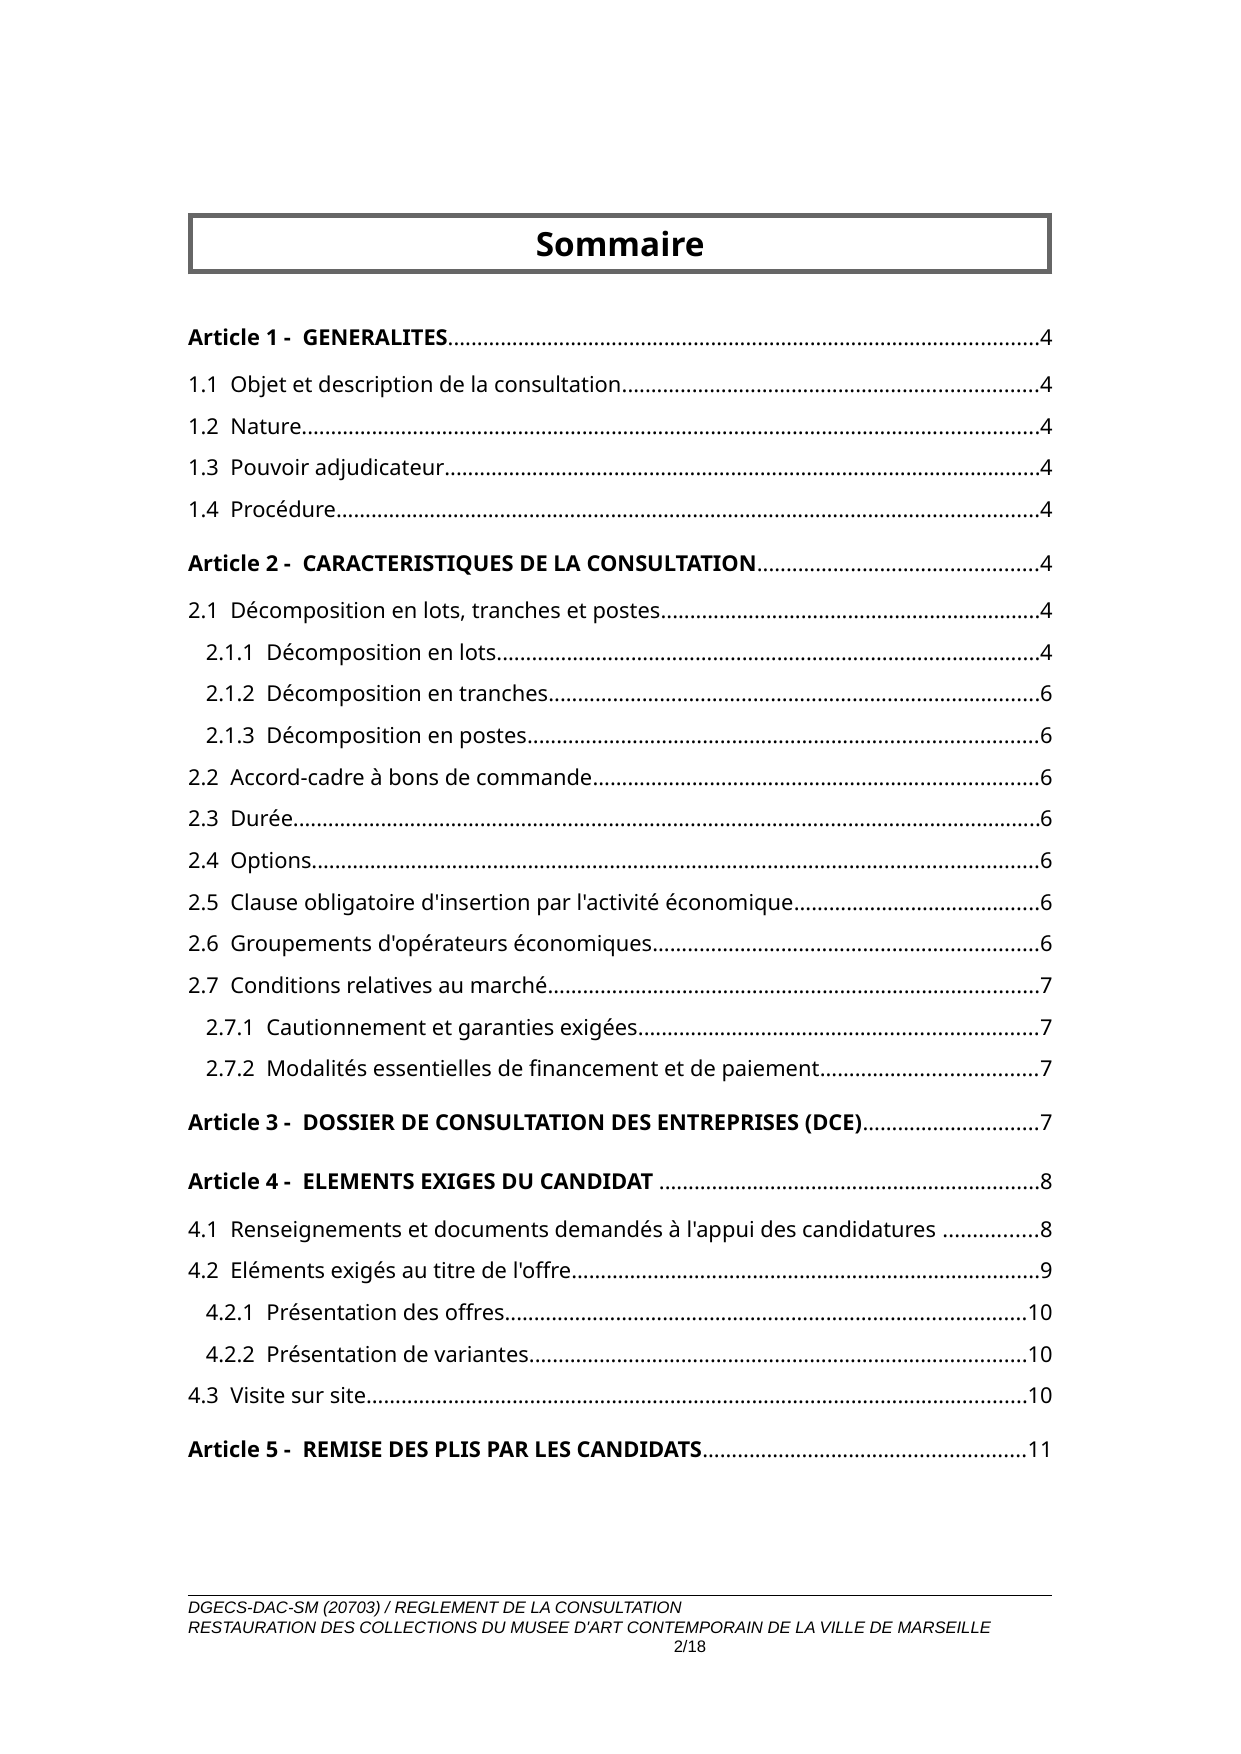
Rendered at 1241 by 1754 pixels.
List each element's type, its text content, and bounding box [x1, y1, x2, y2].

text 2.1.1 Décomposition en lots 4 [206, 637, 1052, 666]
text 2.1 Décomposition en lots, tranches et postes 4 [188, 595, 1052, 625]
text 2.6 Groupements d'opérateurs économiques 6 [188, 928, 1052, 958]
text 2.1.3 Décomposition en postes 6 [206, 720, 1052, 750]
text 2.4 Options 6 [188, 845, 1052, 875]
text 4.2.1 Présentation des offres 10 [206, 1297, 1052, 1327]
text 4.1 Renseignements et documents demandés à l'appui des candidatures 8 [188, 1213, 1052, 1243]
text 1.3 Pouvoir adjudicateur 4 [188, 452, 1052, 482]
text 4.3 Visite sur site 10 [188, 1380, 1052, 1410]
text 1.1 Objet et description de la consultation 4 [188, 369, 1052, 399]
text 4.2.2 Présentation de variantes 10 [206, 1338, 1052, 1368]
text 2.2 Accord-cadre à bons de commande 6 [188, 762, 1052, 791]
text 2.1.2 Décomposition en tranches 6 [206, 678, 1052, 708]
text 1.4 Procédure 4 [188, 494, 1052, 524]
text Article 5 - REMISE DES PLIS PAR LES CANDIDATS 11 [188, 1434, 1052, 1463]
text 2.3 Durée 6 [188, 803, 1052, 833]
text Article 4 - ELEMENTS EXIGES DU CANDIDAT 8 [188, 1166, 1052, 1196]
text Article 1 - GENERALITES 4 [188, 322, 1052, 351]
text 1.2 Nature 4 [188, 411, 1052, 441]
text Article 2 - CARACTERISTIQUES DE LA CONSULTATION 4 [188, 547, 1052, 577]
text 4.2 Eléments exigés au titre de l'offre 9 [188, 1255, 1052, 1285]
text 2.7.2 Modalités essentielles de financement et de paiement 7 [206, 1053, 1052, 1083]
text 2.5 Clause obligatoire d'insertion par l'activité économique 6 [188, 887, 1052, 916]
text 2.7 Conditions relatives au marché 7 [188, 970, 1052, 1000]
text Article 3 - DOSSIER DE CONSULTATION DES ENTREPRISES (DCE) 7 [188, 1107, 1052, 1137]
subtitle Sommaire [193, 218, 1047, 269]
text 2.7.1 Cautionnement et garanties exigées 7 [206, 1012, 1052, 1041]
